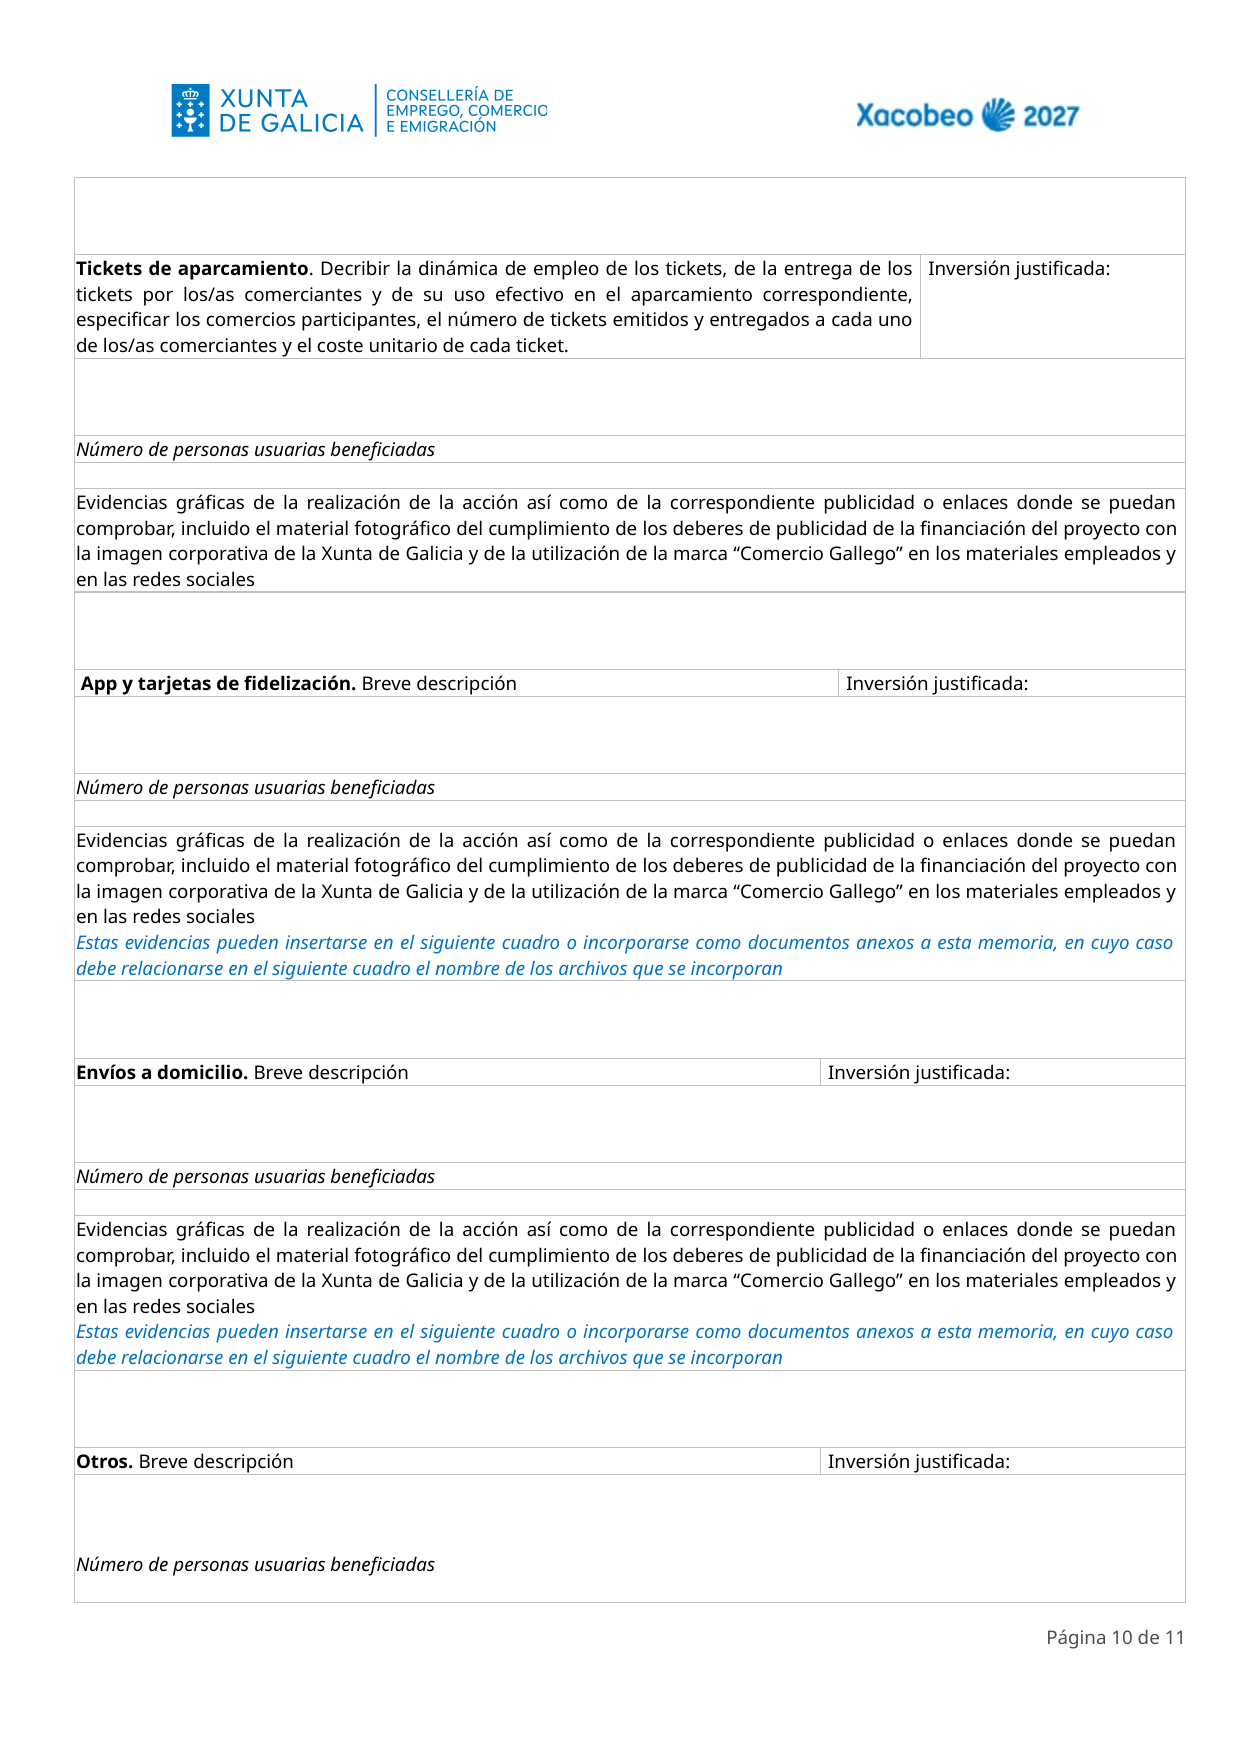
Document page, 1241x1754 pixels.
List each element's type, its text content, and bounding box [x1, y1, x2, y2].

table_cell Evidencias gráficas de la realización de la acción así como de la correspondiente publicidad o enlaces donde se puedan comprobar, incluido el material fotográfico del cumplimiento de los deberes de publicidad de la financiación del proyecto con la imagen corporativa de la Xunta de Galicia y de la utilización de la marca “Comercio Gallego” en los materiales empleados y en las redes sociales [75, 489, 1185, 591]
table_cell Envíos a domicilio. Breve descripción [75, 1059, 820, 1084]
table_cell [75, 178, 1185, 254]
table_cell [75, 593, 1185, 669]
table_cell [75, 1475, 1185, 1551]
table_cell [75, 801, 1185, 826]
table_cell Inversión justificada: [839, 670, 1185, 696]
table_cell Evidencias gráficas de la realización de la acción así como de la correspondiente publicidad o enlaces donde se puedan comprobar, incluido el material fotográfico del cumplimiento de los deberes de publicidad de la financiación del proyecto con la imagen corporativa de la Xunta de Galicia y de la utilización de la marca “Comercio Gallego” en los materiales empleados y en las redes sociales Estas evidencias pueden insertarse en el siguiente cuadro o incorporarse como documentos anexos a esta memoria, en cuyo caso debe relacionarse en el siguiente cuadro el nombre de los archivos que se incorporan [75, 1216, 1185, 1369]
table_cell Número de personas usuarias beneficiadas [75, 436, 1185, 462]
table_cell [75, 1577, 1185, 1602]
table_cell [75, 1190, 1185, 1215]
table_cell [75, 981, 1185, 1058]
table_cell [75, 1086, 1185, 1162]
table_cell [75, 697, 1185, 773]
table_cell Inversión justificada: [821, 1059, 1185, 1084]
table_cell Evidencias gráficas de la realización de la acción así como de la correspondiente publicidad o enlaces donde se puedan comprobar, incluido el material fotográfico del cumplimiento de los deberes de publicidad de la financiación del proyecto con la imagen corporativa de la Xunta de Galicia y de la utilización de la marca “Comercio Gallego” en los materiales empleados y en las redes sociales Estas evidencias pueden insertarse en el siguiente cuadro o incorporarse como documentos anexos a esta memoria, en cuyo caso debe relacionarse en el siguiente cuadro el nombre de los archivos que se incorporan [75, 827, 1185, 980]
table_cell [75, 359, 1185, 435]
table_cell [75, 1371, 1185, 1447]
table_cell Inversión justificada: [921, 255, 1185, 357]
table_cell App y tarjetas de fidelización. Breve descripción [75, 670, 838, 696]
table_cell Inversión justificada: [821, 1448, 1185, 1474]
table_cell Número de personas usuarias beneficiadas [75, 1551, 1185, 1577]
table_cell Otros. Breve descripción [75, 1448, 820, 1474]
table_cell Número de personas usuarias beneficiadas [75, 1163, 1185, 1189]
table_cell Tickets de aparcamiento. Decribir la dinámica de empleo de los tickets, de la entrega de los tickets por los/as comerciantes y de su uso efectivo en el aparcamiento correspondiente, especificar los comercios participantes, el número de tickets emitidos y entregados a cada uno de los/as comerciantes y el coste unitario de cada ticket. [75, 255, 920, 357]
table_cell [75, 463, 1185, 488]
table_cell Número de personas usuarias beneficiadas [75, 774, 1185, 800]
